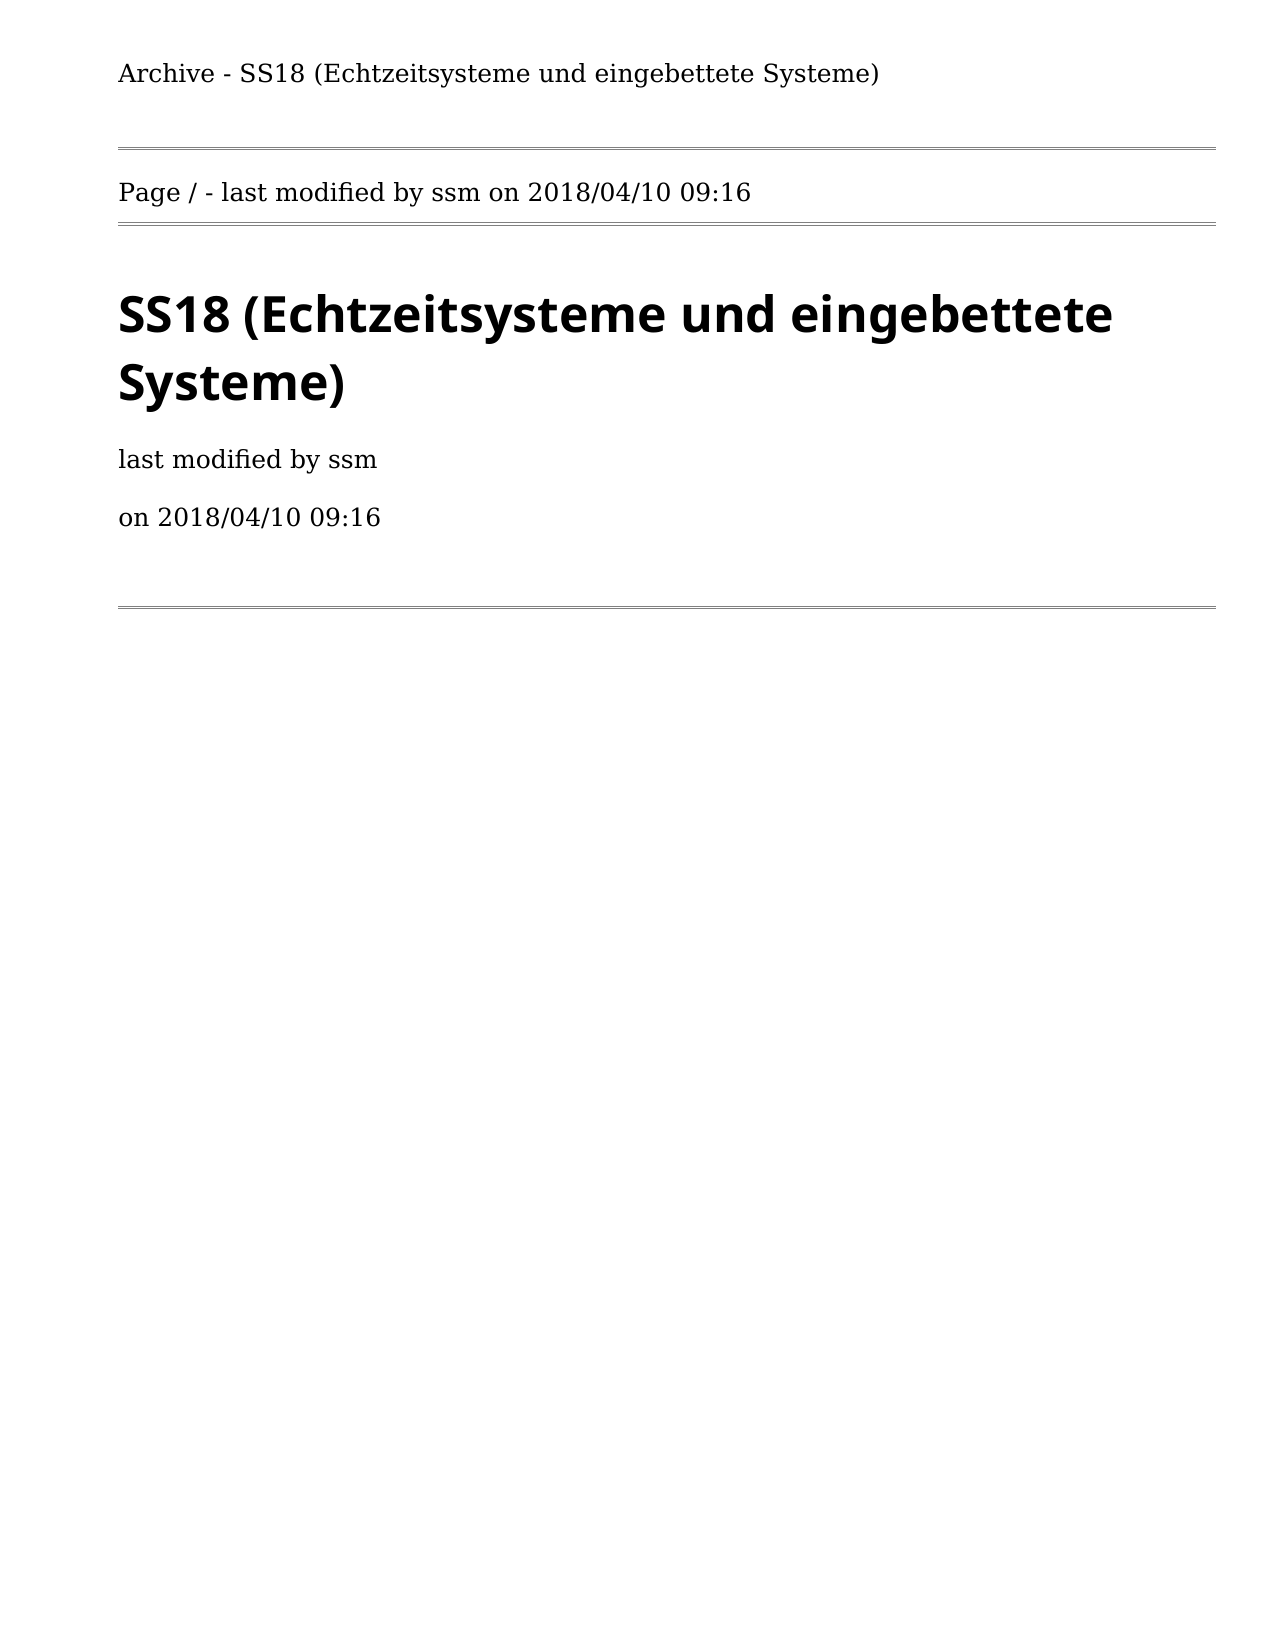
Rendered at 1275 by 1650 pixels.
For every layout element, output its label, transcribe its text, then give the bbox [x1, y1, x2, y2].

text Archive - SS18 (Echtzeitsysteme und eingebettete Systeme) [118, 59, 1216, 88]
text last modified by ssm [118, 445, 1216, 474]
subtitle SS18 (Echtzeitsysteme und eingebettete Systeme) [118, 279, 1216, 415]
text Page / - last modified by ssm on 2018/04/10 09:16 [118, 179, 1216, 208]
text on 2018/04/10 09:16 [118, 503, 1216, 533]
